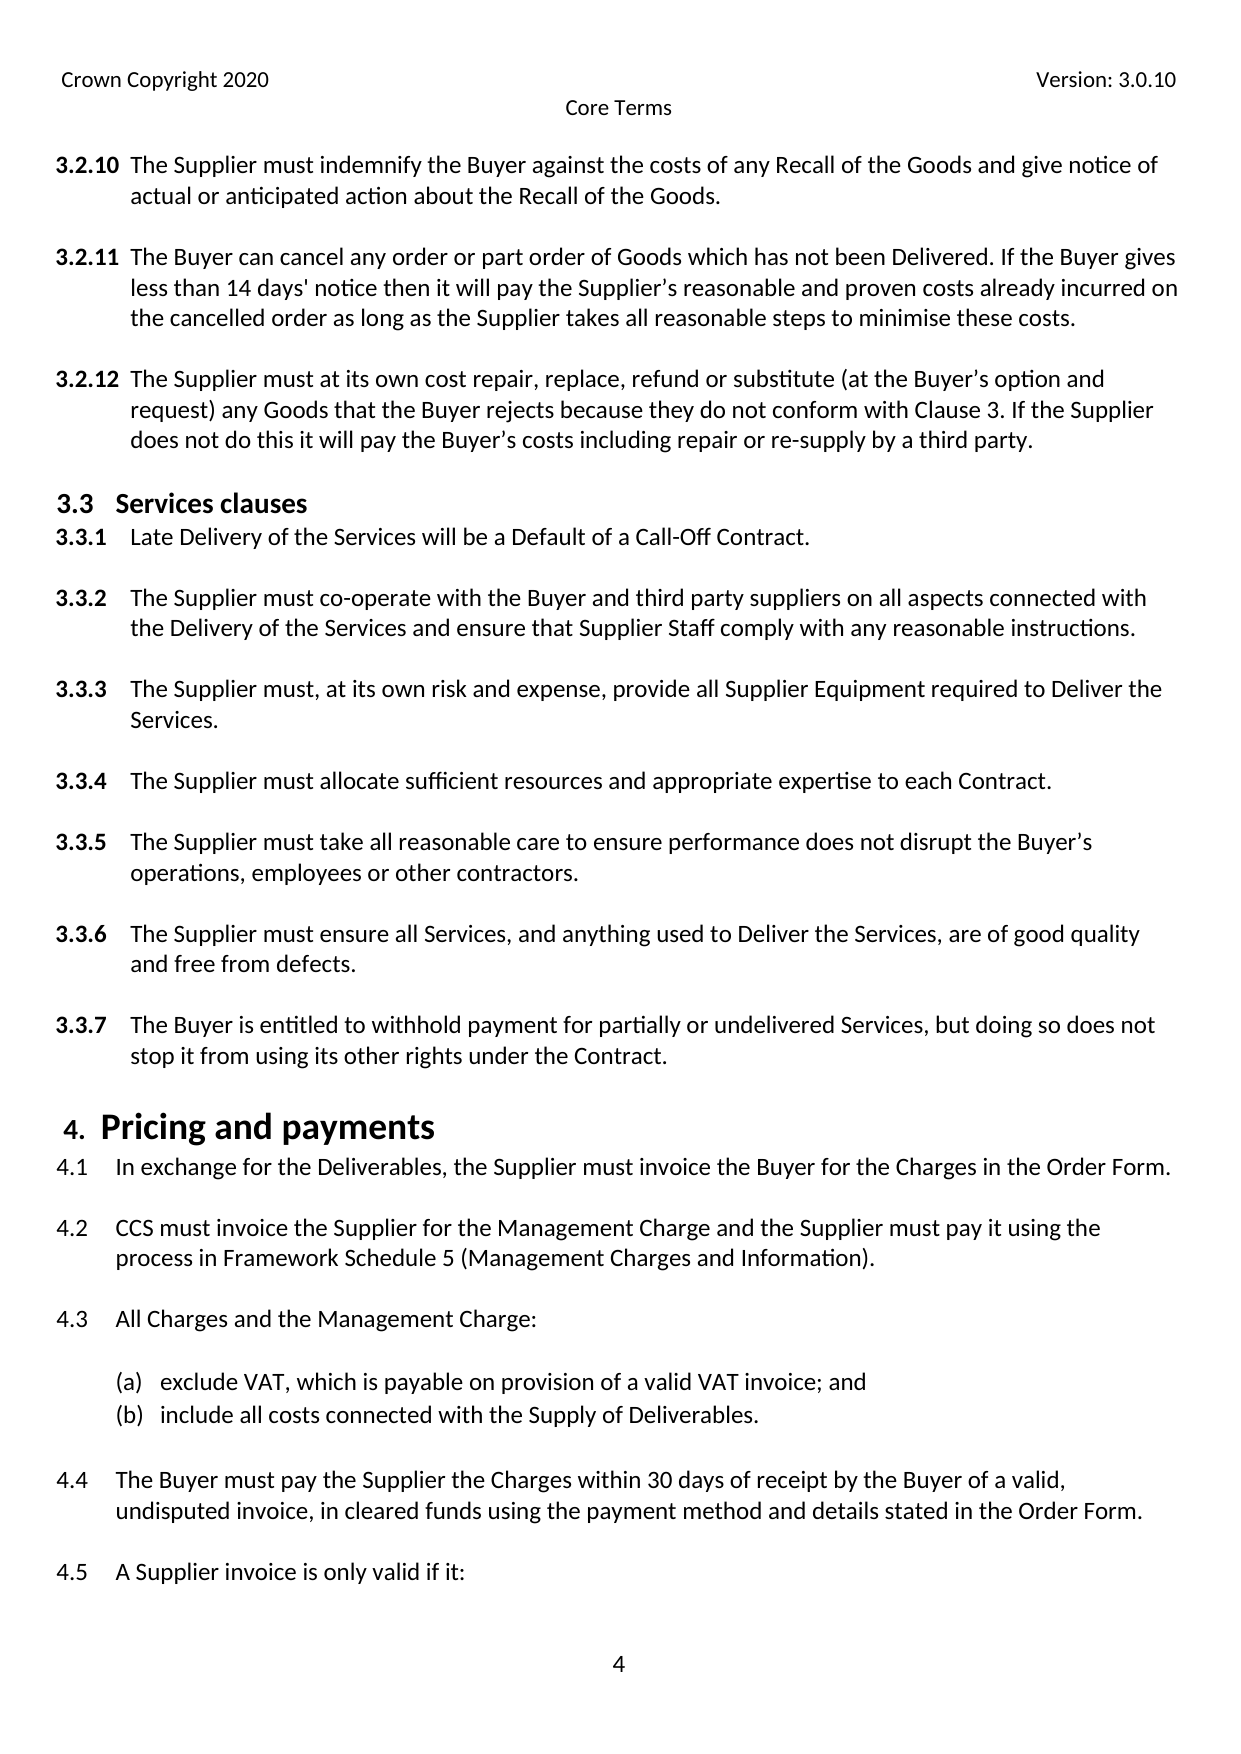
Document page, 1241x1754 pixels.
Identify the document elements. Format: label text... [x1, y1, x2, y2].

list Services clauses [56, 485, 1181, 521]
list CCS must invoice the Supplier for the Management Charge and the Supplier must pay it using the process in Framework Schedule 5 (Management Charges and Information). [56, 1212, 1181, 1303]
subtitle Pricing and payments [63, 1103, 1181, 1149]
list The Supplier must allocate sufficient resources and appropriate expertise to each Contract. [55, 765, 1181, 826]
list The Supplier must take all reasonable care to ensure performance does not disrupt the Buyer’s operations, employees or other contractors. [55, 826, 1181, 918]
list The Supplier must at its own cost repair, replace, refund or substitute (at the Buyer’s option and request) any Goods that the Buyer rejects because they do not conform with Clause 3. If the Supplier does not do this it will pay the Buyer’s costs including repair or re-supply by a third party. [55, 363, 1181, 485]
list exclude VAT, which is payable on provision of a valid VAT invoice; and [115, 1367, 1181, 1397]
list The Supplier must ensure all Services, and anything used to Deliver the Services, are of good quality and free from defects. [55, 918, 1181, 1009]
list Late Delivery of the Services will be a Default of a Call-Off Contract. [55, 521, 1181, 582]
list A Supplier invoice is only valid if it: [56, 1556, 1181, 1617]
list The Buyer can cancel any order or part order of Goods which has not been Delivered. If the Buyer gives less than 14 days' notice then it will pay the Supplier’s reasonable and proven costs already incurred on the cancelled order as long as the Supplier takes all reasonable steps to minimise these costs. [55, 241, 1181, 363]
list The Supplier must, at its own risk and expense, provide all Supplier Equipment required to Deliver the Services. [55, 673, 1181, 765]
list include all costs connected with the Supply of Deliverables. [115, 1399, 1181, 1430]
list The Supplier must indemnify the Buyer against the costs of any Recall of the Goods and give notice of actual or anticipated action about the Recall of the Goods. [55, 149, 1181, 241]
list The Buyer must pay the Supplier the Charges within 30 days of receipt by the Buyer of a valid, undisputed invoice, in cleared funds using the payment method and details stated in the Order Form. [56, 1464, 1181, 1556]
list In exchange for the Deliverables, the Supplier must invoice the Buyer for the Charges in the Order Form. [56, 1151, 1181, 1212]
list All Charges and the Management Charge: [56, 1303, 1181, 1364]
list The Buyer is entitled to withhold payment for partially or undelivered Services, but doing so does not stop it from using its other rights under the Contract. [55, 1009, 1181, 1101]
list The Supplier must co-operate with the Buyer and third party suppliers on all aspects connected with the Delivery of the Services and ensure that Supplier Staff comply with any reasonable instructions. [55, 582, 1181, 673]
